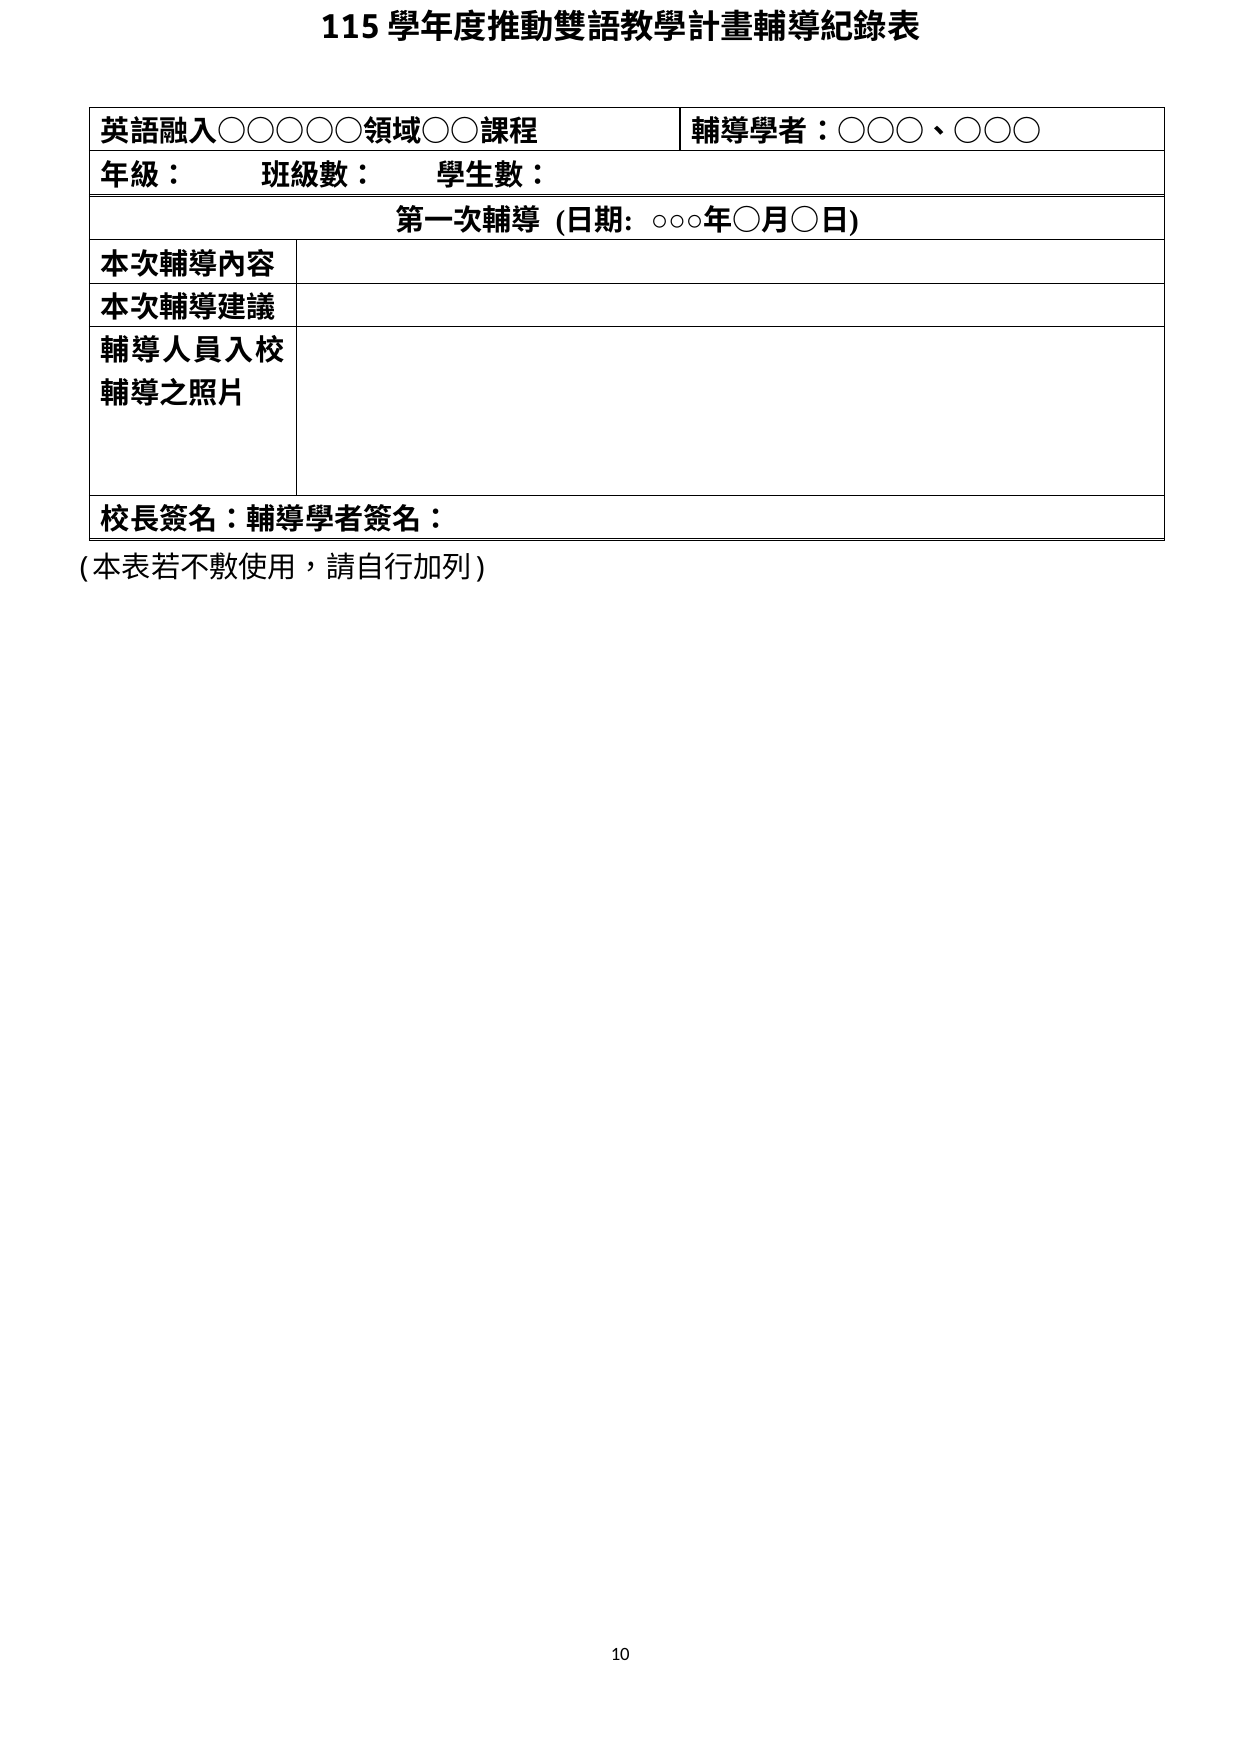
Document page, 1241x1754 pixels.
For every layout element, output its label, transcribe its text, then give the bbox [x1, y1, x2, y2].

table_cell 本次輔導建議 [90, 284, 296, 326]
table_header 輔導學者：○○○、○○○ [681, 108, 1164, 150]
table_cell 年級： 班級數： 學生數： [90, 151, 1164, 194]
table_cell 第一次輔導 (日期: ○○○年○月○日) [90, 197, 1164, 239]
table_cell [297, 240, 1164, 282]
table_cell [297, 284, 1164, 326]
text (本表若不敷使用，請自行加列) [75, 541, 1165, 587]
table_header 英語融入○○○○○領域○○課程 [90, 108, 679, 150]
table_cell 校長簽名：輔導學者簽名： [90, 496, 1164, 538]
table_cell 本次輔導內容 [90, 240, 296, 282]
text 115學年度推動雙語教學計畫輔導紀錄表 [75, 0, 1165, 48]
table_cell [297, 327, 1164, 494]
table_cell 輔導人員入校輔導之照片 [90, 327, 296, 494]
